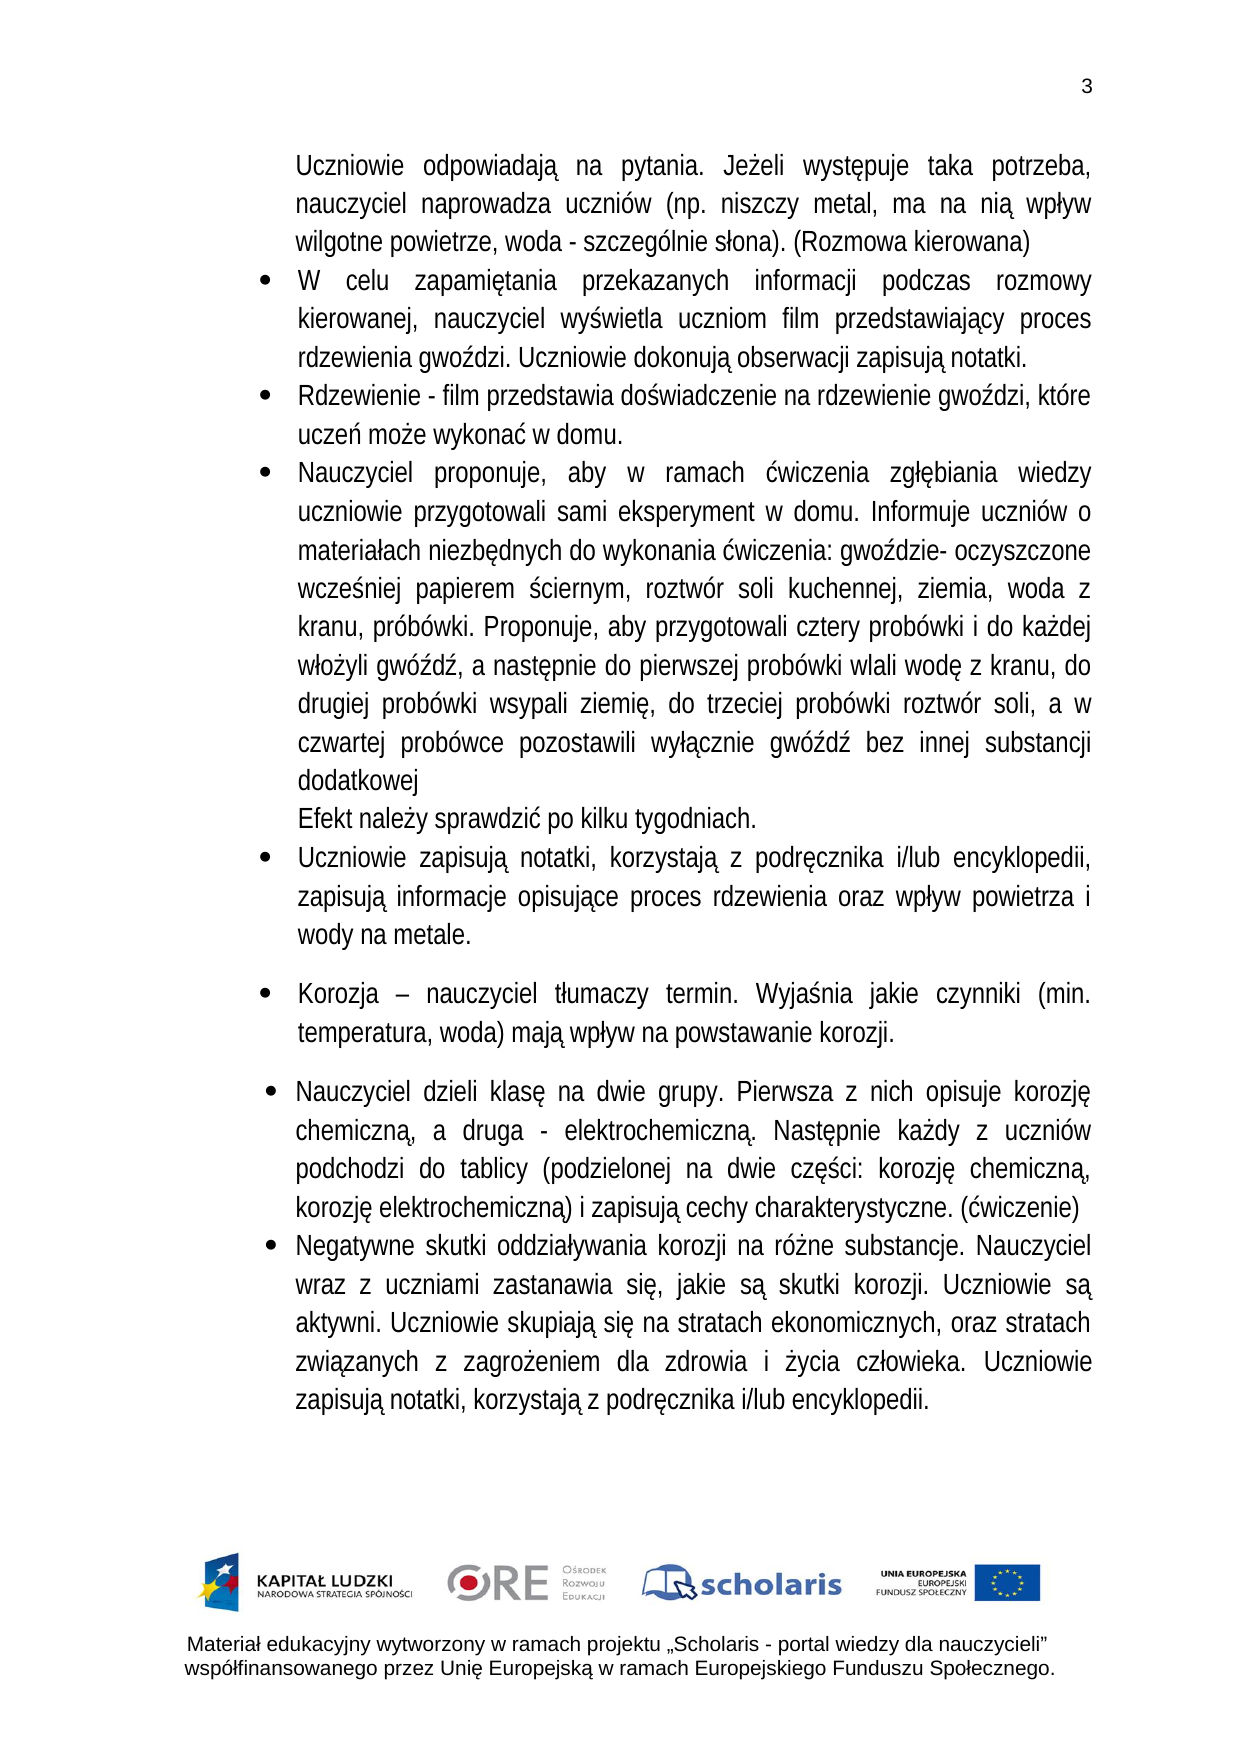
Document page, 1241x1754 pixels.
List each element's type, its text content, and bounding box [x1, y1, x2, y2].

list Korozja – nauczyciel tłumaczy termin. Wyjaśnia jakie czynniki (min. temperatura, woda) mają wpływ na powstawanie korozji. [260, 976, 1093, 1048]
picture [164, 1536, 1076, 1624]
list Rdzewienie - film przedstawia doświadczenie na rdzewienie gwoździ, które uczeń może wykonać w domu. [260, 378, 1093, 451]
list Nauczyciel proponuje, aby w ramach ćwiczenia zgłębiania wiedzy uczniowie przygotowali sami eksperyment w domu. Informuje uczniów o materiałach niezbędnych do wykonania ćwiczenia: gwoździe- oczyszczone wcześniej papierem ściernym, roztwór soli kuchennej, ziemia, woda z kranu, próbówki. Proponuje, aby przygotowali cztery probówki i do każdej włożyli gwóźdź, a następnie do pierwszej probówki wlali wodę z kranu, do drugiej probówki wsypali ziemię, do trzeciej probówki roztwór soli, a w czwartej probówce pozostawili wyłącznie gwóźdź bez innej substancji dodatkowej [260, 456, 1093, 797]
list Negatywne skutki oddziaływania korozji na różne substancje. Nauczyciel wraz z uczniami zastanawia się, jakie są skutki korozji. Uczniowie są aktywni. Uczniowie skupiają się na stratach ekonomicznych, oraz stratach związanych z zagrożeniem dla zdrowia i życia człowieka. Uczniowie zapisują notatki, korzystają z podręcznika i/lub encyklopedii. [266, 1228, 1093, 1416]
list W celu zapamiętania przekazanych informacji podczas rozmowy kierowanej, nauczyciel wyświetla uczniom film przedstawiający proces rdzewienia gwoździ. Uczniowie dokonują obserwacji zapisują notatki. [260, 263, 1093, 373]
list Nauczyciel dzieli klasę na dwie grupy. Pierwsza z nich opisuje korozję chemiczną, a druga - elektrochemiczną. Następnie każdy z uczniów podchodzi do tablicy (podzielonej na dwie części: korozję chemiczną, korozję elektrochemiczną) i zapisują cechy charakterystyczne. (ćwiczenie) [266, 1074, 1093, 1223]
list Uczniowie zapisują notatki, korzystają z podręcznika i/lub encyklopedii, zapisują informacje opisujące proces rdzewienia oraz wpływ powietrza i wody na metale. [260, 840, 1093, 951]
text Uczniowie odpowiadają na pytania. Jeżeli występuje taka potrzeba, nauczyciel naprowadza uczniów (np. niszczy metal, ma na nią wpływ wilgotne powietrze, woda - szczególnie słona). (Rozmowa kierowana) [295, 148, 1093, 258]
list Efekt należy sprawdzić po kilku tygodniach. [298, 802, 1093, 835]
